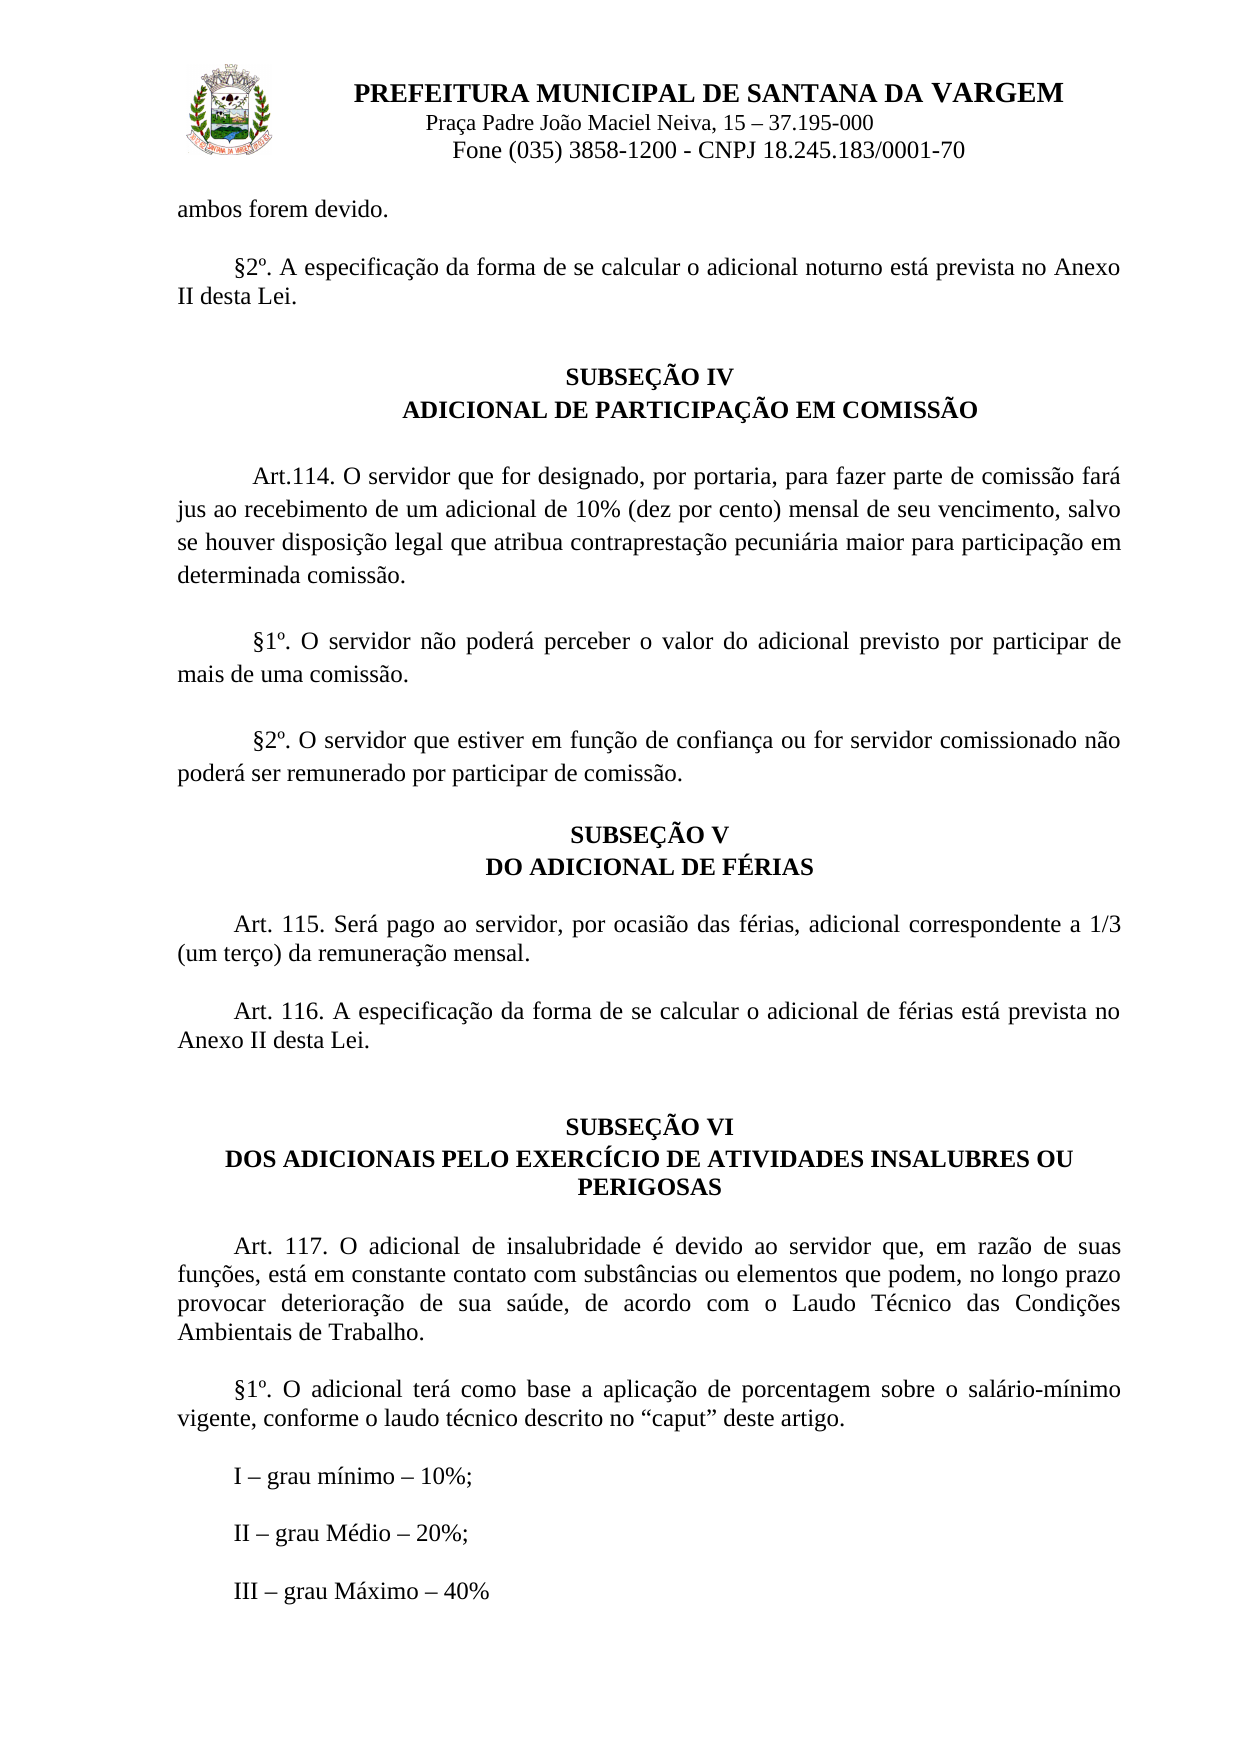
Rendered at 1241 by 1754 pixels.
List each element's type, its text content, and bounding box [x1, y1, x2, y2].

text ambos forem devido. [177, 194, 1122, 223]
text ADICIONAL DE PARTICIPAÇÃO EM COMISSÃO [177, 395, 1122, 424]
text III – grau Máximo – 40% [177, 1576, 1122, 1604]
text §1º. O servidor não poderá perceber o valor do adicional previsto por participar de mais de uma comissão. [177, 626, 1122, 688]
text DO ADICIONAL DE FÉRIAS [177, 852, 1122, 881]
text Art. 117. O adicional de insalubridade é devido ao servidor que, em razão de suas funções, está em constante contato com substâncias ou elementos que podem, no longo prazo provocar deterioração de sua saúde, de acordo com o Laudo Técnico das Condições Ambientais de Trabalho. [177, 1231, 1122, 1346]
text DOS ADICIONAIS PELO EXERCÍCIO DE ATIVIDADES INSALUBRES OU PERIGOSAS [177, 1144, 1122, 1201]
subtitle SUBSEÇÃO V [177, 820, 1122, 849]
text Art. 115. Será pago ao servidor, por ocasião das férias, adicional correspondente a 1/3 (um terço) da remuneração mensal. [177, 909, 1122, 967]
text I – grau mínimo – 10%; [177, 1461, 1122, 1489]
subtitle SUBSEÇÃO VI [177, 1112, 1122, 1141]
subtitle SUBSEÇÃO IV [177, 362, 1122, 391]
text §1º. O adicional terá como base a aplicação de porcentagem sobre o salário-mínimo vigente, conforme o laudo técnico descrito no “caput” deste artigo. [177, 1374, 1122, 1432]
text Art. 116. A especificação da forma de se calcular o adicional de férias está prevista no Anexo II desta Lei. [177, 996, 1122, 1053]
text II – grau Médio – 20%; [177, 1518, 1122, 1547]
text §2º. O servidor que estiver em função de confiança ou for servidor comissionado não poderá ser remunerado por participar de comissão. [177, 725, 1122, 787]
picture [186, 64, 273, 155]
text Art.114. O servidor que for designado, por portaria, para fazer parte de comissão fará jus ao recebimento de um adicional de 10% (dez por cento) mensal de seu vencimento, salvo se houver disposição legal que atribua contraprestação pecuniária maior para participação em determinada comissão. [177, 461, 1122, 589]
text §2º. A especificação da forma de se calcular o adicional noturno está prevista no Anexo II desta Lei. [177, 252, 1122, 309]
